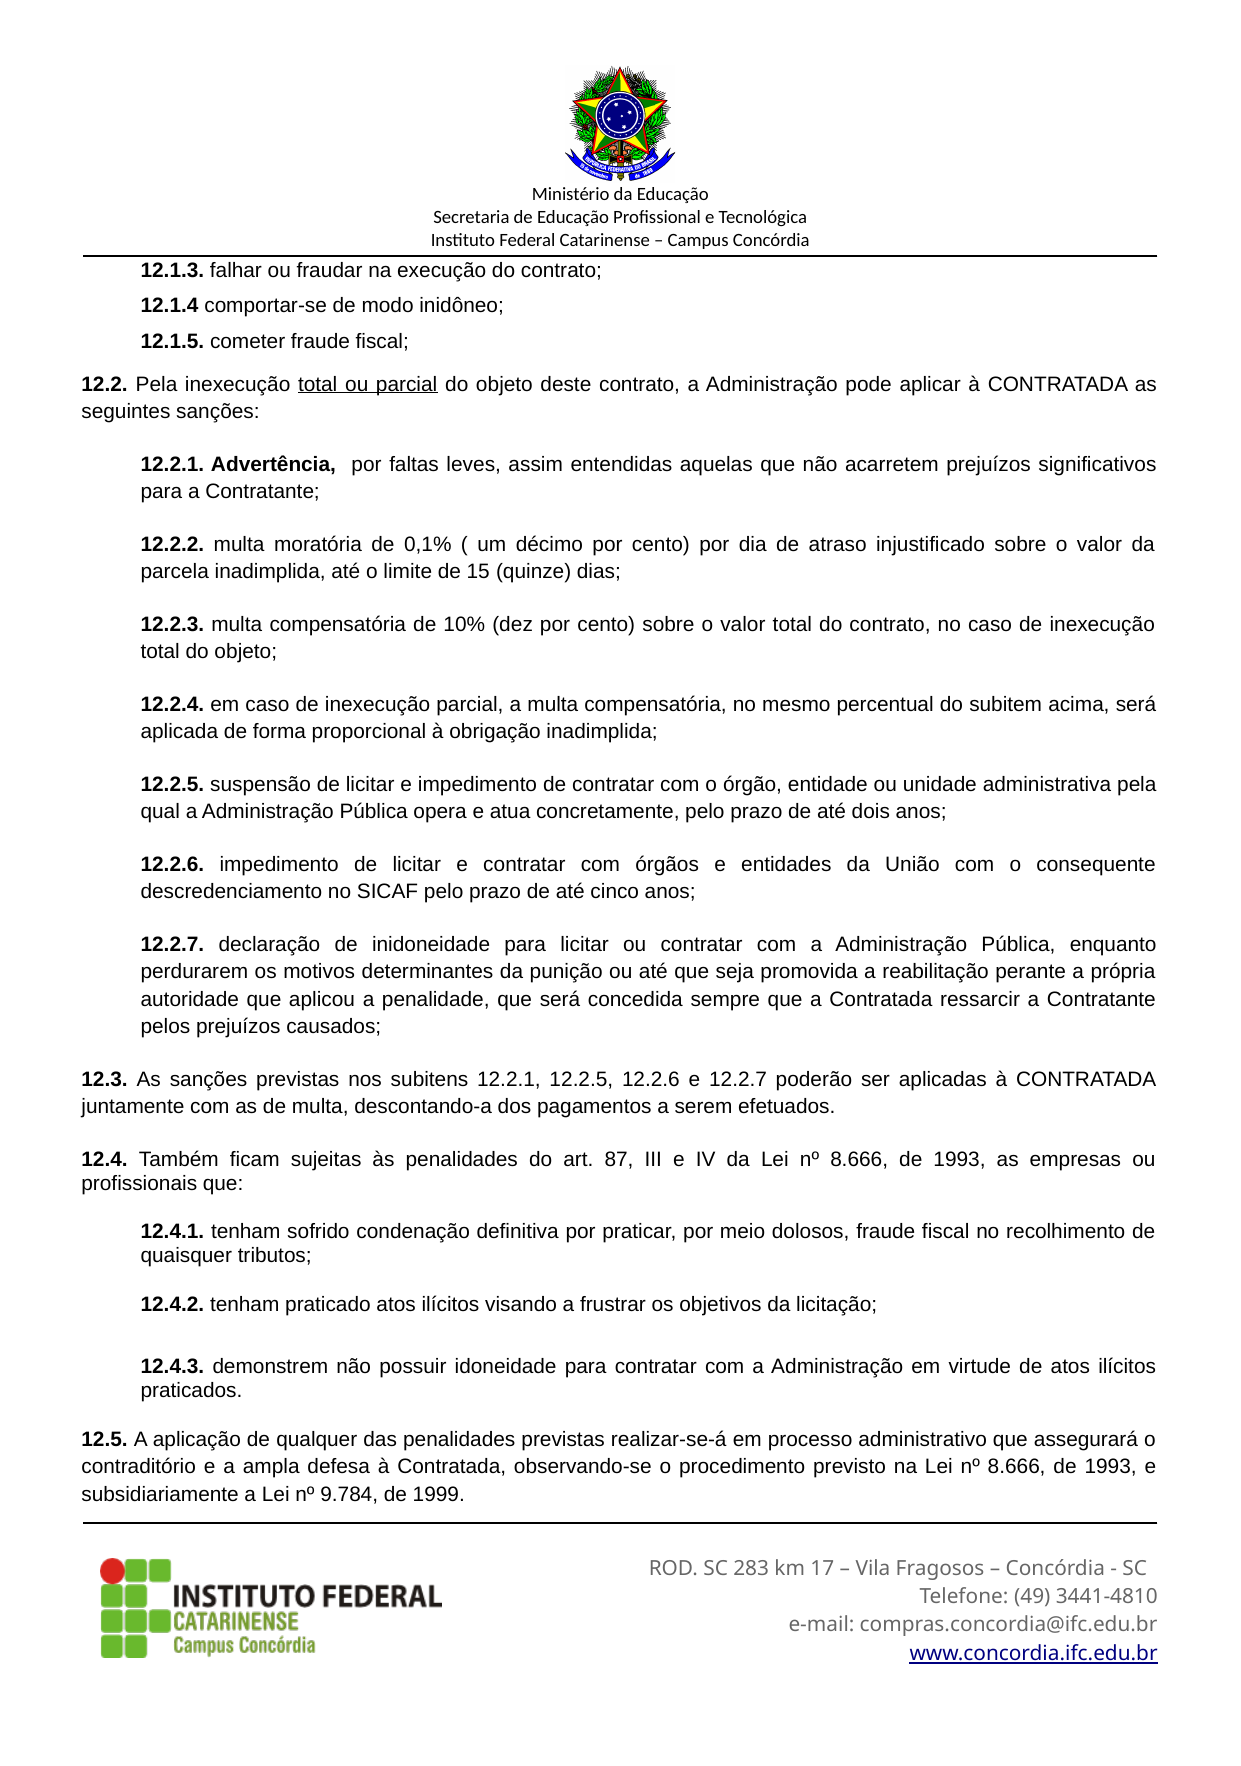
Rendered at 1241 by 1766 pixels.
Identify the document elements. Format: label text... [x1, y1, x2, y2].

list 12.3. As sanções previstas nos subitens 12.2.1, 12.2.5, 12.2.6 e 12.2.7 poderão ser aplicadas à CONTRATADA juntamente com as de multa, descontando-a dos pagamentos a serem efetuados. [81, 1066, 1157, 1118]
list 12.4.2. tenham praticado atos ilícitos visando a frustrar os objetivos da licitação; [140, 1292, 1157, 1316]
list 12.4. Também ficam sujeitas às penalidades do art. 87, III e IV da Lei nº 8.666, de 1993, as empresas ou profissionais que: [81, 1146, 1157, 1194]
list 12.2.2. multa moratória de 0,1% ( um décimo por cento) por dia de atraso injustificado sobre o valor da parcela inadimplida, até o limite de 15 (quinze) dias; [140, 531, 1157, 583]
list 12.1.5. cometer fraude fiscal; [140, 329, 1157, 353]
list 12.2.1. Advertência, por faltas leves, assim entendidas aquelas que não acarretem prejuízos significativos para a Contratante; [140, 451, 1157, 503]
list 12.2.5. suspensão de licitar e impedimento de contratar com o órgão, entidade ou unidade administrativa pela qual a Administração Pública opera e atua concretamente, pelo prazo de até dois anos; [140, 771, 1157, 823]
list 12.2.4. em caso de inexecução parcial, a multa compensatória, no mesmo percentual do subitem acima, será aplicada de forma proporcional à obrigação inadimplida; [140, 691, 1157, 743]
list 12.4.3. demonstrem não possuir idoneidade para contratar com a Administração em virtude de atos ilícitos praticados. [140, 1354, 1157, 1402]
list 12.4.1. tenham sofrido condenação definitiva por praticar, por meio dolosos, fraude fiscal no recolhimento de quaisquer tributos; [140, 1219, 1157, 1267]
picture [100, 1558, 442, 1658]
list 12.2.6. impedimento de licitar e contratar com órgãos e entidades da União com o consequente descredenciamento no SICAF pelo prazo de até cinco anos; [140, 851, 1157, 903]
list 12.1.4 comportar-se de modo inidôneo; [140, 293, 1157, 317]
list 12.2.7. declaração de inidoneidade para licitar ou contratar com a Administração Pública, enquanto perdurarem os motivos determinantes da punição ou até que seja promovida a reabilitação perante a própria autoridade que aplicou a penalidade, que será concedida sempre que a Contratada ressarcir a Contratante pelos prejuízos causados; [140, 931, 1157, 1038]
list 12.1.3. falhar ou fraudar na execução do contrato; [140, 257, 1157, 281]
list 12.5. A aplicação de qualquer das penalidades previstas realizar-se-á em processo administrativo que assegurará o contraditório e a ampla defesa à Contratada, observando-se o procedimento previsto na Lei nº 8.666, de 1993, e subsidiariamente a Lei nº 9.784, de 1999. [81, 1427, 1157, 1506]
list 12.2.3. multa compensatória de 10% (dez por cento) sobre o valor total do contrato, no caso de inexecução total do objeto; [140, 611, 1157, 663]
list 12.2. Pela inexecução total ou parcial do objeto deste contrato, a Administração pode aplicar à CONTRATADA as seguintes sanções: [81, 371, 1157, 423]
